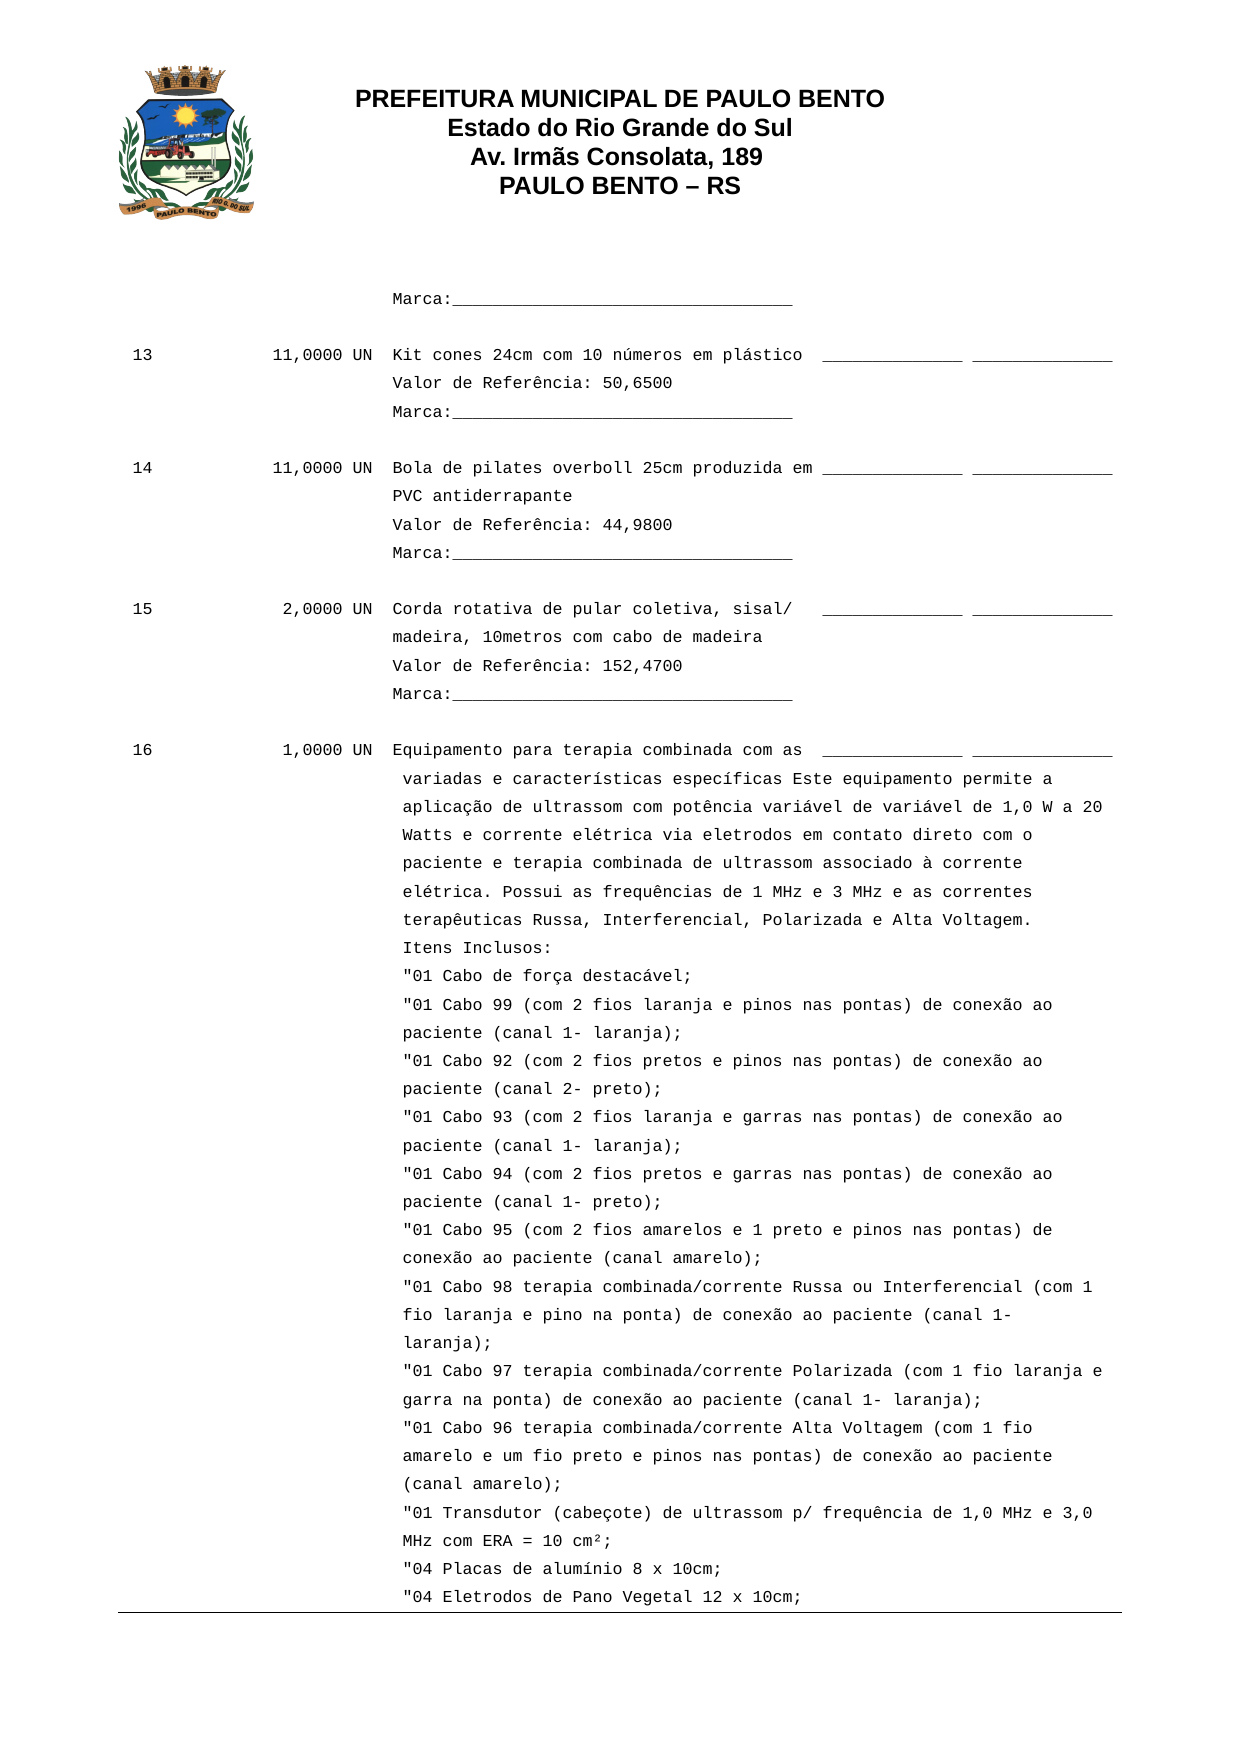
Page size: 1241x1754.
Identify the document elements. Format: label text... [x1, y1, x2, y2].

picture [118, 65, 254, 220]
text Marca:__________________________________ 13 11,0000 UN Kit cones 24cm com 10 números em plástico ______________ ______________ Valor de Referência: 50,6500 Marca:__________________________________ 14 11,0000 UN Bola de pilates overboll 25cm produzida em ______________ ______________ PVC antiderrapante Valor de Referência: 44,9800 Marca:__________________________________ 15 2,0000 UN Corda rotativa de pular coletiva, sisal/ ______________ ______________ madeira, 10metros com cabo de madeira Valor de Referência: 152,4700 Marca:__________________________________ 16 1,0000 UN Equipamento para terapia combinada com as ______________ ______________ variadas e características específicas Este equipamento permite a aplicação de ultrassom com potência variável de variável de 1,0 W a 20 Watts e corrente elétrica via eletrodos em contato direto com o paciente e terapia combinada de ultrassom associado à corrente elétrica. Possui as frequências de 1 MHz e 3 MHz e as correntes terapêuticas Russa, Interferencial, Polarizada e Alta Voltagem. Itens Inclusos: "01 Cabo de força destacável; "01 Cabo 99 (com 2 fios laranja e pinos nas pontas) de conexão ao paciente (canal 1- laranja); "01 Cabo 92 (com 2 fios pretos e pinos nas pontas) de conexão ao paciente (canal 2- preto); "01 Cabo 93 (com 2 fios laranja e garras nas pontas) de conexão ao paciente (canal 1- laranja); "01 Cabo 94 (com 2 fios pretos e garras nas pontas) de conexão ao paciente (canal 1- preto); "01 Cabo 95 (com 2 fios amarelos e 1 preto e pinos nas pontas) de conexão ao paciente (canal amarelo); "01 Cabo 98 terapia combinada/corrente Russa ou Interferencial (com 1 fio laranja e pino na ponta) de conexão ao paciente (canal 1- laranja); "01 Cabo 97 terapia combinada/corrente Polarizada (com 1 fio laranja e garra na ponta) de conexão ao paciente (canal 1- laranja); "01 Cabo 96 terapia combinada/corrente Alta Voltagem (com 1 fio amarelo e um fio preto e pinos nas pontas) de conexão ao paciente (canal amarelo); "01 Transdutor (cabeçote) de ultrassom p/ frequência de 1,0 MHz e 3,0 MHz com ERA = 10 cm²; "04 Placas de alumínio 8 x 10cm; "04 Eletrodos de Pano Vegetal 12 x 10cm; [118, 286, 1122, 1612]
